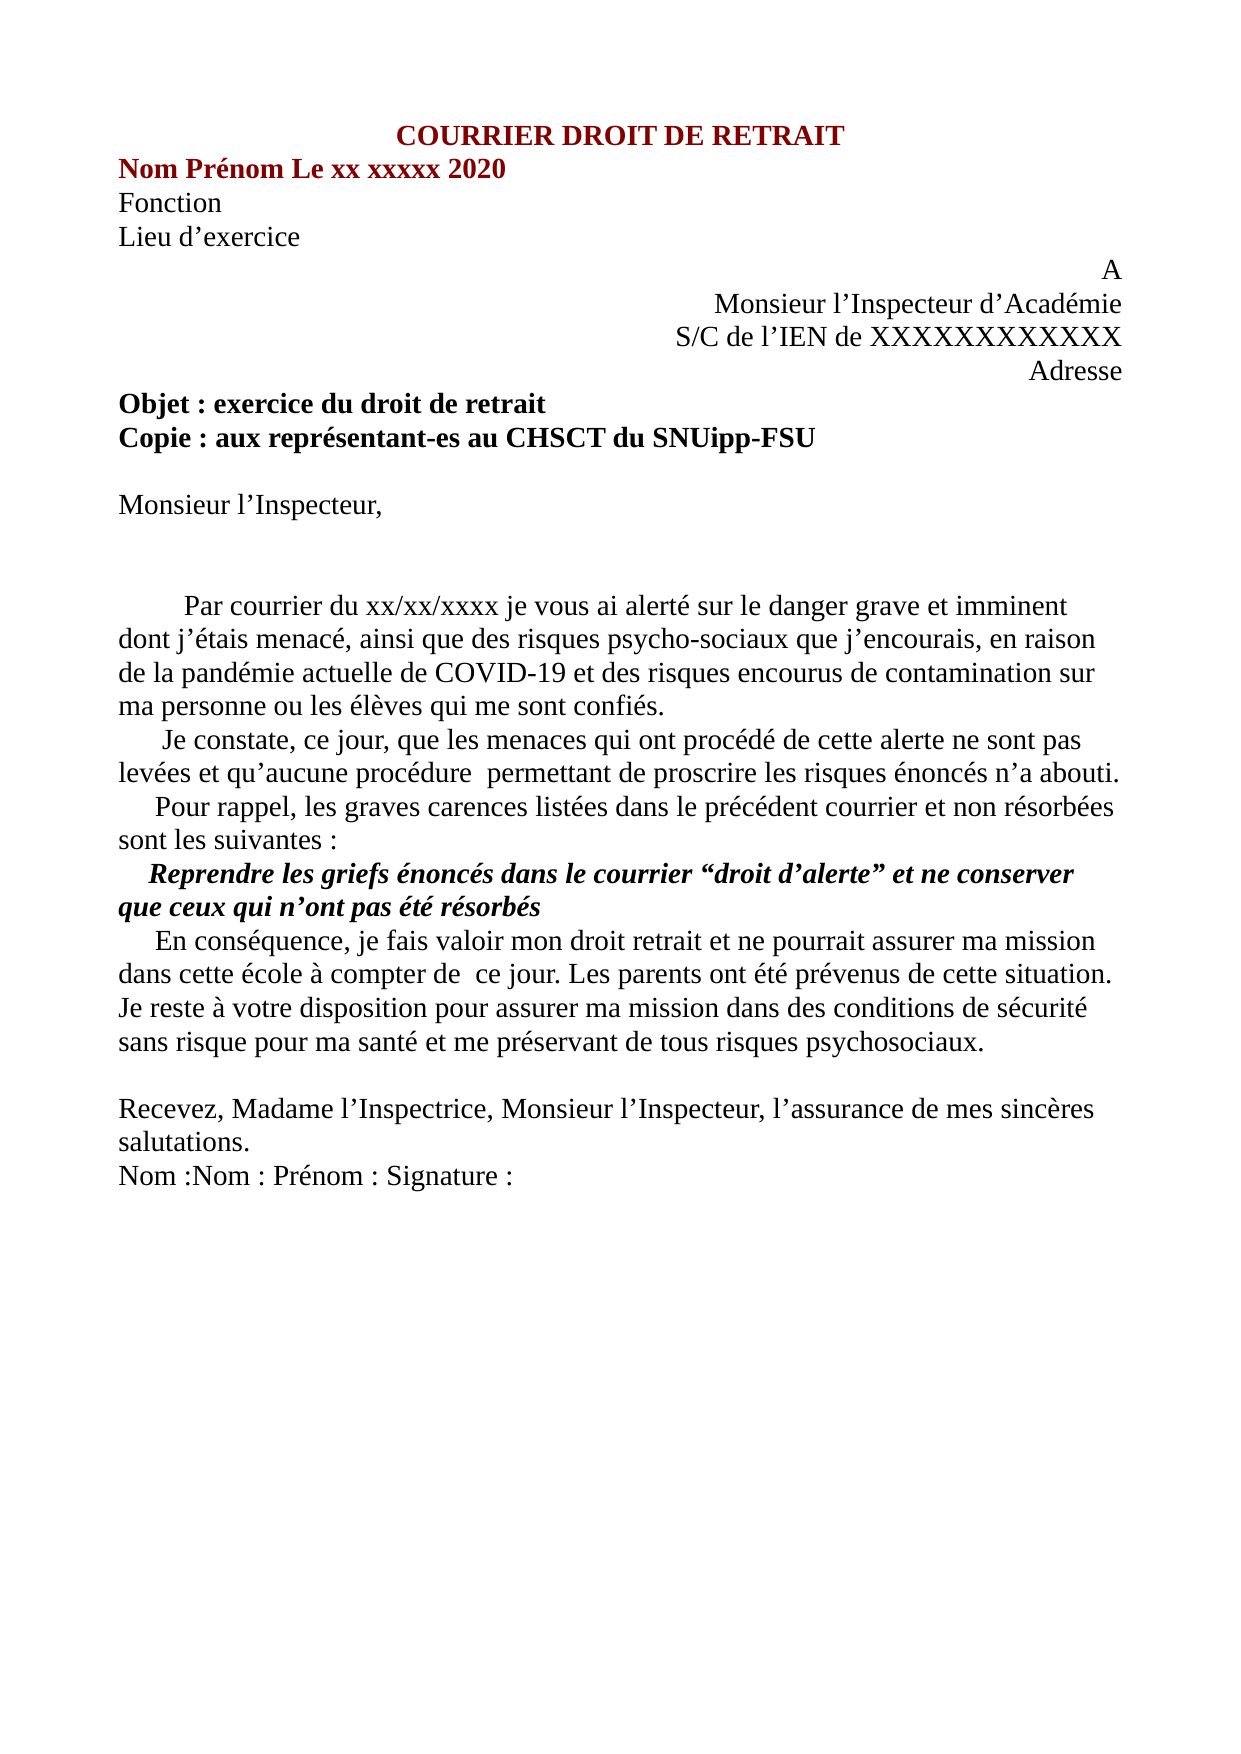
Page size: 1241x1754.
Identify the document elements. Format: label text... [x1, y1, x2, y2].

text Adresse [118, 353, 1122, 386]
text Pour rappel, les graves carences listées dans le précédent courrier et non résorbées sont les suivantes : [118, 789, 1122, 856]
text Nom Prénom Le xx xxxxx 2020 [118, 152, 1122, 185]
text COURRIER DROIT DE RETRAIT [118, 118, 1122, 152]
text Par courrier du xx/xx/xxxx je vous ai alerté sur le danger grave et imminent dont j’étais menacé, ainsi que des risques psycho-sociaux que j’encourais, en raison de la pandémie actuelle de COVID-19 et des risques encourus de contamination sur ma personne ou les élèves qui me sont confiés. [118, 588, 1122, 722]
text Copie : aux représentant-es au CHSCT du SNUipp-FSU [118, 420, 1122, 453]
text Monsieur l’Inspecteur d’Académie [118, 286, 1122, 319]
text Objet : exercice du droit de retrait [118, 386, 1122, 420]
text S/C de l’IEN de XXXXXXXXXXXX [118, 319, 1122, 353]
text Recevez, Madame l’Inspectrice, Monsieur l’Inspecteur, l’assurance de mes sincères salutations. [118, 1091, 1122, 1158]
text Je constate, ce jour, que les menaces qui ont procédé de cette alerte ne sont pas levées et qu’aucune procédure permettant de proscrire les risques énoncés n’a abouti. [118, 722, 1122, 789]
text En conséquence, je fais valoir mon droit retrait et ne pourrait assurer ma mission dans cette école à compter de ce jour. Les parents ont été prévenus de cette situation. Je reste à votre disposition pour assurer ma mission dans des conditions de sécurité sans risque pour ma santé et me préservant de tous risques psychosociaux. [118, 923, 1122, 1057]
text Nom :Nom : Prénom : Signature : [118, 1158, 1122, 1191]
text A [118, 252, 1122, 286]
text Monsieur l’Inspecteur, [118, 487, 1122, 521]
text Fonction [118, 185, 1122, 219]
text Lieu d’exercice [118, 219, 1122, 252]
text  Reprendre les griefs énoncés dans le courrier “droit d’alerte” et ne conserver que ceux qui n’ont pas été résorbés [118, 856, 1122, 923]
